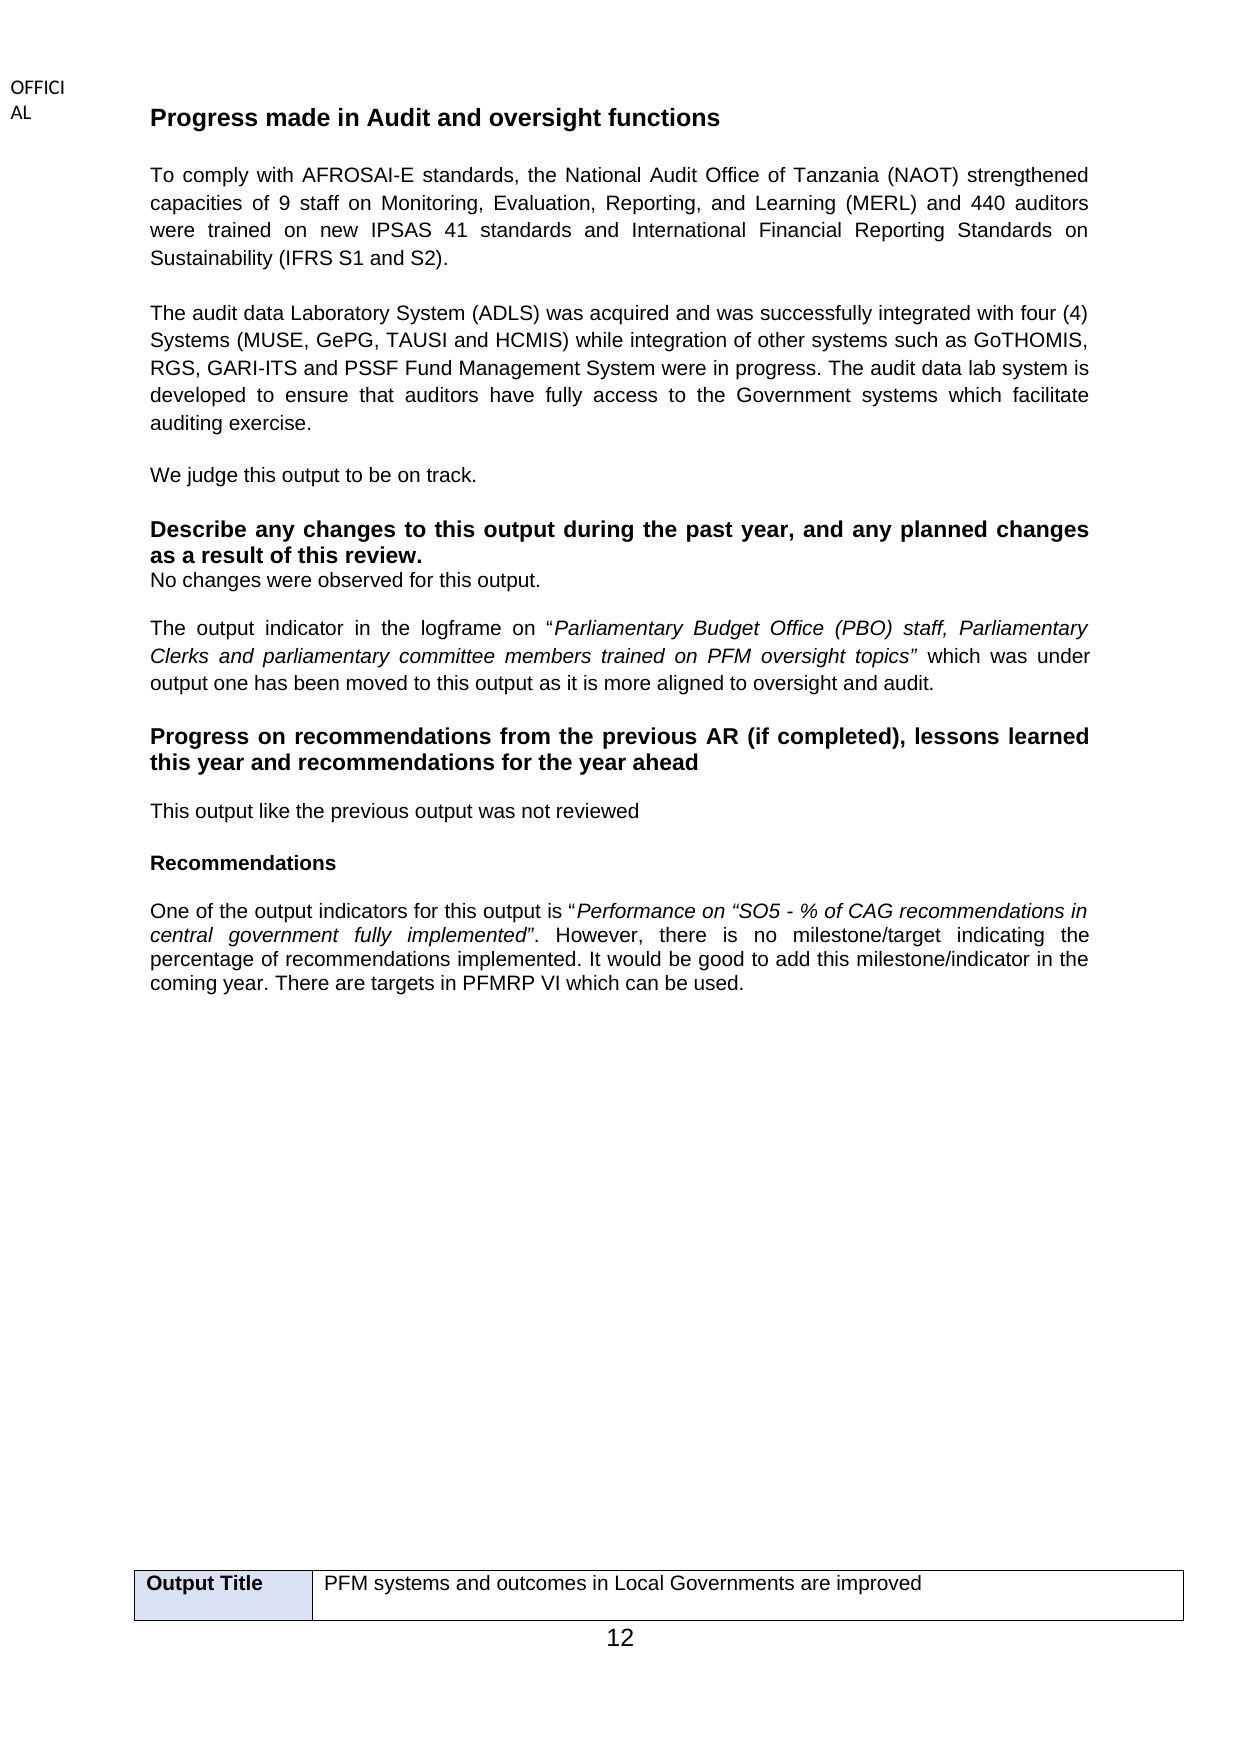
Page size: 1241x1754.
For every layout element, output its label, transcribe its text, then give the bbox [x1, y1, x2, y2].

text We judge this output to be on track. [150, 463, 1090, 487]
table_header PFM systems and outcomes in Local Governments are improved [313, 1571, 1183, 1620]
text Recommendations [150, 851, 1090, 875]
text Progress on recommendations from the previous AR (if completed), lessons learned this year and recommendations for the year ahead [150, 723, 1090, 775]
text Describe any changes to this output during the past year, and any planned changes as a result of this review. [150, 516, 1090, 568]
text Progress made in Audit and oversight functions [150, 102, 1090, 131]
text No changes were observed for this output. [150, 568, 1090, 592]
table_header Output Title [135, 1571, 312, 1620]
text The output indicator in the logframe on “Parliamentary Budget Office (PBO) staff, Parliamentary Clerks and parliamentary committee members trained on PFM oversight topics” which was under output one has been moved to this output as it is more aligned to oversight and audit. [150, 616, 1090, 695]
text The audit data Laboratory System (ADLS) was acquired and was successfully integrated with four (4) Systems (MUSE, GePG, TAUSI and HCMIS) while integration of other systems such as GoTHOMIS, RGS, GARI-ITS and PSSF Fund Management System were in progress. The audit data lab system is developed to ensure that auditors have fully access to the Government systems which facilitate auditing exercise. [150, 301, 1090, 434]
text This output like the previous output was not reviewed [150, 799, 1090, 823]
text One of the output indicators for this output is “Performance on “SO5 - % of CAG recommendations in central government fully implemented”. However, there is no milestone/target indicating the percentage of recommendations implemented. It would be good to add this milestone/indicator in the coming year. There are targets in PFMRP VI which can be used. [150, 899, 1090, 994]
text To comply with AFROSAI-E standards, the National Audit Office of Tanzania (NAOT) strengthened capacities of 9 staff on Monitoring, Evaluation, Reporting, and Learning (MERL) and 440 auditors were trained on new IPSAS 41 standards and International Financial Reporting Standards on Sustainability (IFRS S1 and S2). [150, 163, 1090, 269]
